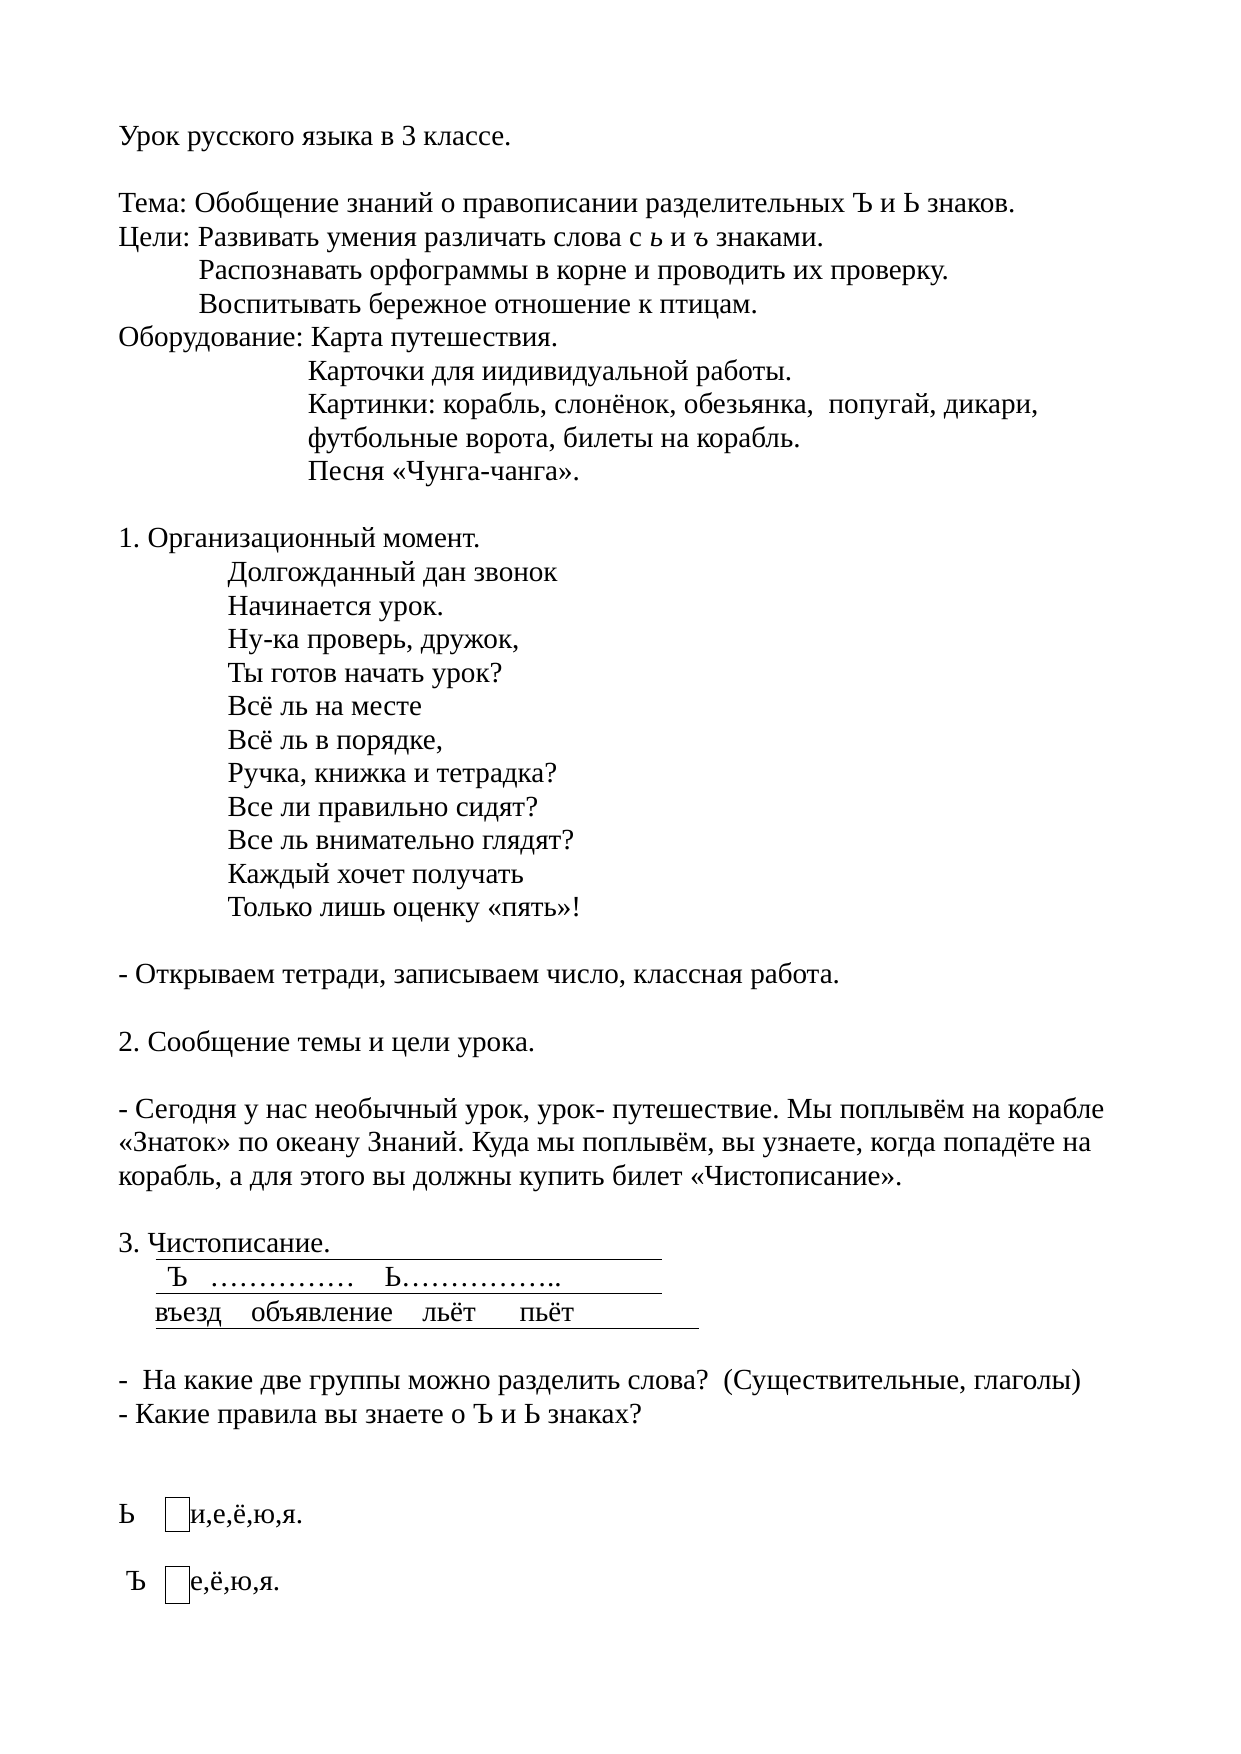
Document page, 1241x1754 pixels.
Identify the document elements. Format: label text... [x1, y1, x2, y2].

table_header [156, 1329, 699, 1362]
text Воспитывать бережное отношение к птицам. [118, 286, 1122, 319]
text Цели: Развивать умения различать слова с ь и ъ знаками. [118, 219, 1122, 252]
text е,ё,ю,я. [190, 1563, 1122, 1631]
text Все ли правильно сидят? [118, 789, 1122, 822]
text 1. Организационный момент. [118, 521, 1122, 554]
text Только лишь оценку «пять»! [118, 889, 1122, 923]
text Урок русского языка в 3 классе. [118, 118, 1122, 152]
table_header Ъ …………… Ь…………….. [156, 1260, 662, 1293]
text Картинки: корабль, слонёнок, обезьянка, попугай, дикари, [118, 386, 1122, 420]
text - Сегодня у нас необычный урок, урок- путешествие. Мы поплывём на корабле «Знаток» по океану Знаний. Куда мы поплывём, вы узнаете, когда попадёте на корабль, а для этого вы должны купить билет «Чистописание». [118, 1091, 1122, 1191]
text - На какие две группы можно разделить слова? (Существительные, глаголы) [118, 1362, 1122, 1396]
text Распознавать орфограммы в корне и проводить их проверку. [118, 252, 1122, 286]
text - Открываем тетради, записываем число, классная работа. [118, 957, 1122, 990]
table_cell [166, 1567, 189, 1603]
text и,е,ё,ю,я. [190, 1496, 1122, 1530]
text въезд объявление льёт пьёт [118, 1294, 1122, 1328]
text Всё ль на месте [118, 688, 1122, 722]
text Всё ль в порядке, [118, 722, 1122, 755]
text Ручка, книжка и тетрадка? [118, 755, 1122, 789]
text Долгожданный дан звонок [118, 554, 1122, 588]
table_header [166, 1498, 189, 1531]
text Ну-ка проверь, дружок, [118, 621, 1122, 655]
text Все ль внимательно глядят? [118, 822, 1122, 856]
text 3. Чистописание. [118, 1225, 1122, 1258]
text Карточки для иидивидуальной работы. [118, 353, 1122, 386]
text Каждый хочет получать [118, 856, 1122, 889]
text Тема: Обобщение знаний о правописании разделительных Ъ и Ь знаков. [118, 185, 1122, 219]
text 2. Сообщение темы и цели урока. [118, 1024, 1122, 1057]
text Оборудование: Карта путешествия. [118, 319, 1122, 353]
text Ь [118, 1496, 190, 1634]
text футбольные ворота, билеты на корабль. [118, 420, 1122, 453]
text Ты готов начать урок? [118, 655, 1122, 688]
table_cell [165, 1532, 190, 1566]
text Песня «Чунга-чанга». [118, 453, 1122, 487]
text Начинается урок. [118, 588, 1122, 621]
text - Какие правила вы знаете о Ъ и Ь знаках? [118, 1396, 1122, 1429]
text Ъ [118, 1563, 155, 1631]
